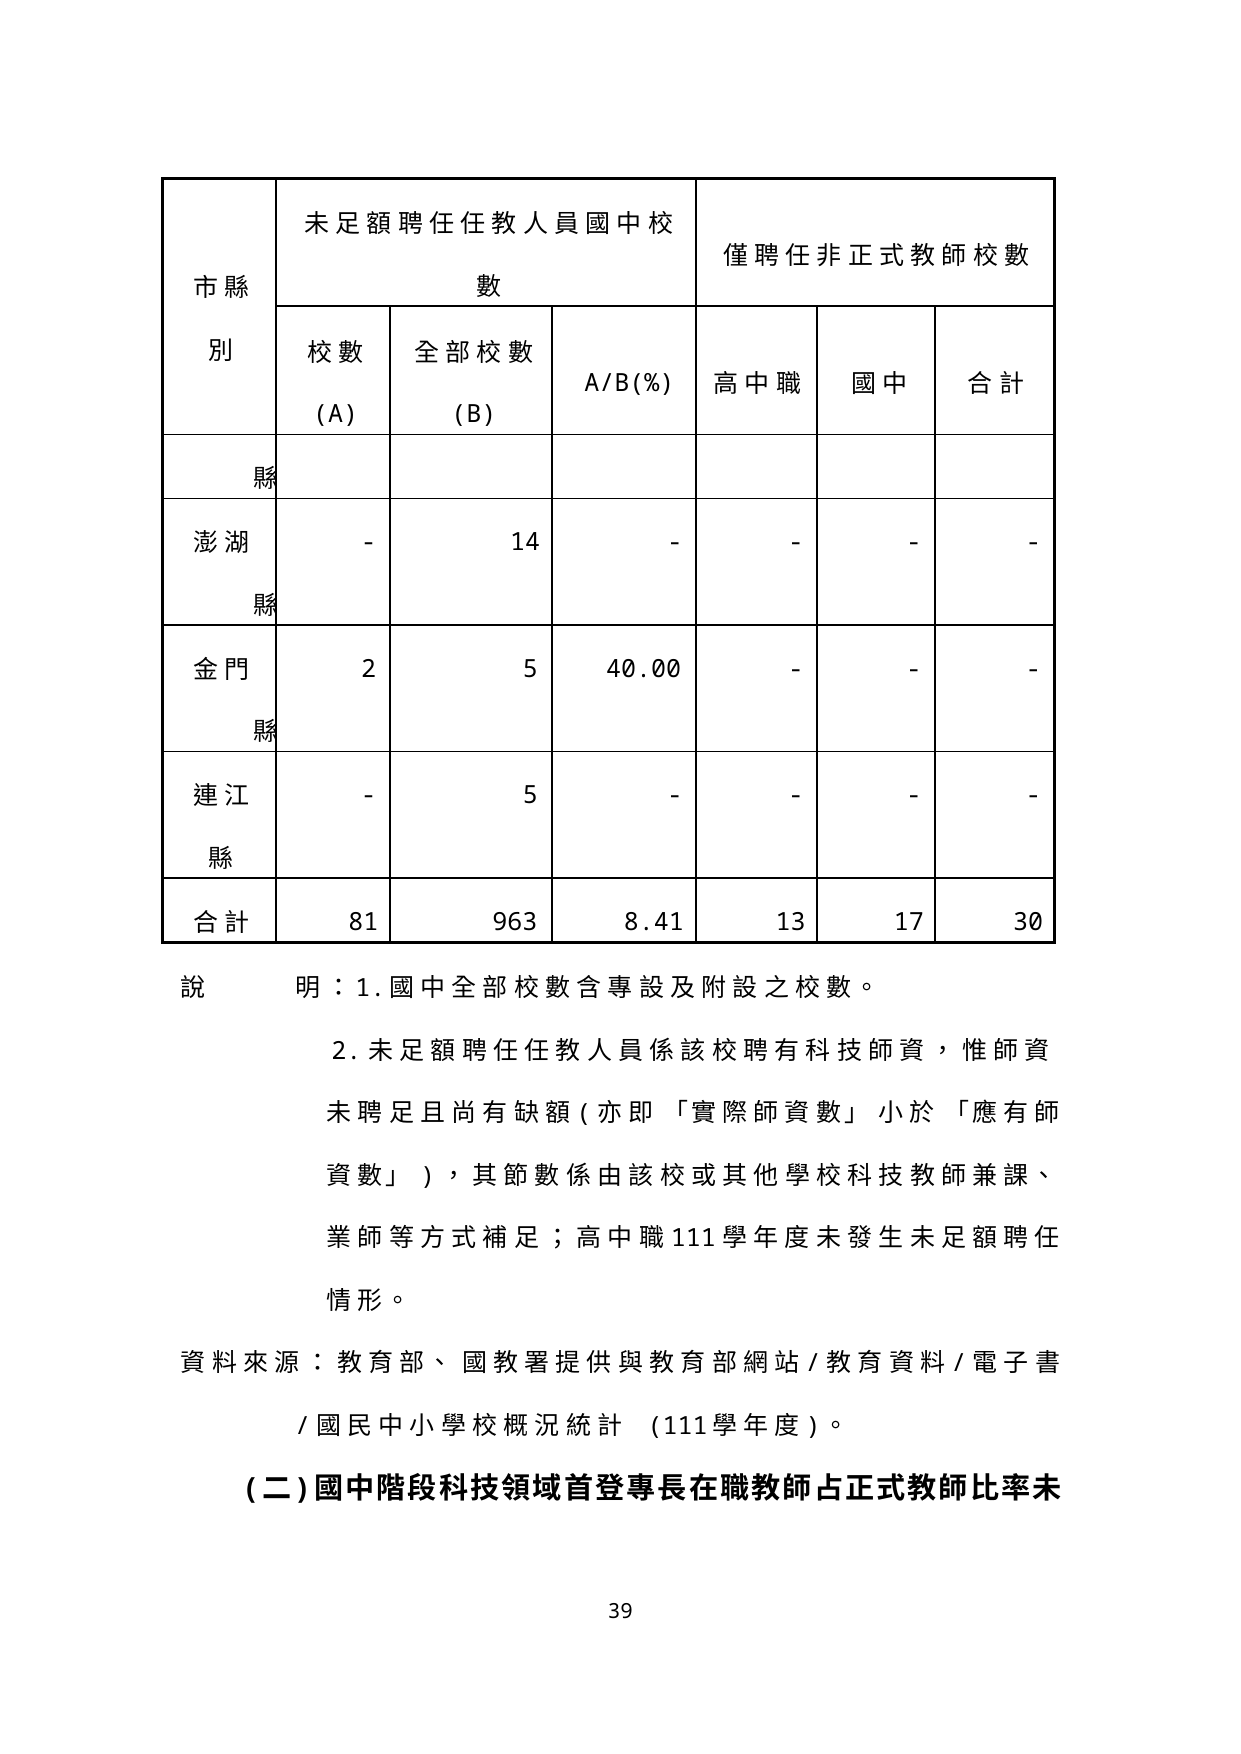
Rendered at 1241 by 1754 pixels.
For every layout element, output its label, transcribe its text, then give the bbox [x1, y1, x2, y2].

table_cell - [936, 435, 1053, 497]
table_cell - [553, 435, 695, 497]
table_cell - [818, 499, 934, 624]
table_cell 8.41 [553, 879, 695, 941]
text 資料來源：教育部、國教署提供與教育部網站/教育資料/電子書/國民中小學校概況統計 (111學年度)。 [160, 1319, 1063, 1444]
table_cell 金門縣 [164, 626, 275, 751]
table_cell 合計 [936, 307, 1053, 433]
table_cell 14 [391, 499, 551, 624]
table_cell - [818, 626, 934, 751]
table_header 市縣別 [164, 180, 275, 433]
table_cell 高中職 [697, 307, 816, 433]
table_cell 81 [277, 879, 389, 941]
table_cell - [277, 499, 389, 624]
table_cell - [277, 435, 389, 497]
table_cell - [818, 752, 934, 877]
table_cell 台東縣 [164, 435, 275, 497]
table_cell - [936, 499, 1053, 624]
table_cell 30 [936, 879, 1053, 941]
table_cell - [936, 626, 1053, 751]
text 2.未足額聘任任教人員係該校聘有科技師資，惟師資未聘足且尚有缺額(亦即「實際師資數」小於「應有師資數」)，其節數係由該校或其他學校科技教師兼課、業師等方式補足；高中職111學年度未發生未足額聘任情形。 [163, 1007, 1063, 1319]
table_cell 40.00 [553, 626, 695, 751]
table_header 未足額聘任任教人員國中校數 [277, 180, 695, 305]
table_cell 5 [391, 752, 551, 877]
text 說 明：1.國中全部校數含專設及附設之校數。 [163, 944, 1063, 1007]
text (二)國中階段科技領域首登專長在職教師占正式教師比率未 [236, 1444, 1063, 1507]
table_cell - [277, 752, 389, 877]
table_cell 5 [391, 626, 551, 751]
table_cell - [936, 752, 1053, 877]
table_cell 澎湖縣 [164, 499, 275, 624]
table_cell - [697, 499, 816, 624]
table_cell 校數(A) [277, 307, 389, 433]
table_cell 2 [277, 626, 389, 751]
table_cell - [697, 626, 816, 751]
table_cell - [697, 752, 816, 877]
table_cell - [697, 435, 816, 497]
table_cell 國中 [818, 307, 934, 433]
table_cell - [553, 752, 695, 877]
table_cell 13 [697, 879, 816, 941]
table_header 僅聘任非正式教師校數 [697, 180, 1053, 305]
table_cell A/B(%) [553, 307, 695, 433]
table_cell 連江縣 [164, 752, 275, 877]
table_cell 963 [391, 879, 551, 941]
table_cell 合計 [164, 879, 275, 941]
table_cell 17 [818, 879, 934, 941]
table_cell 全部校數(B) [391, 307, 551, 433]
table_cell - [818, 435, 934, 497]
table_cell - [553, 499, 695, 624]
table_cell [391, 435, 551, 497]
